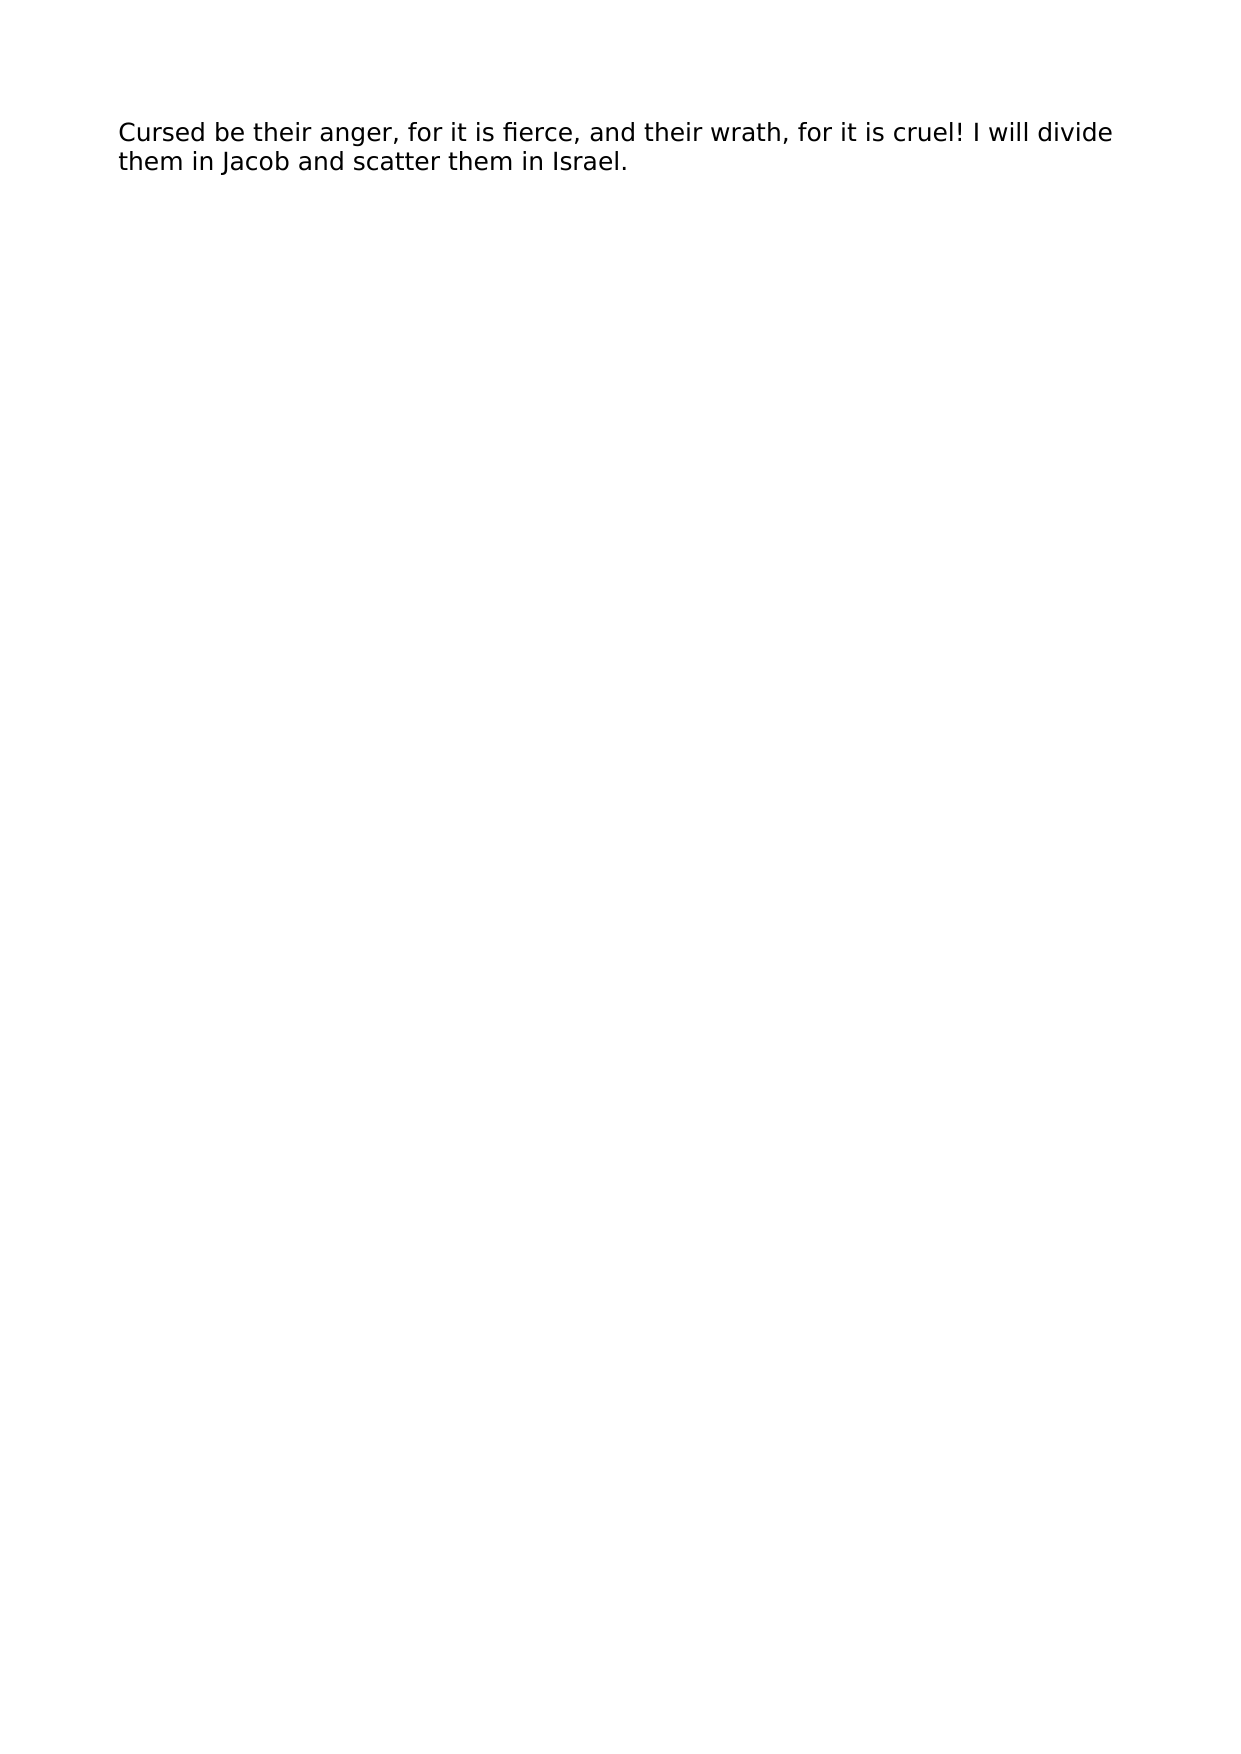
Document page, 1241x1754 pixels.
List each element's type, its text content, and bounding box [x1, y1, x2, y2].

text Cursed be their anger, for it is fierce, and their wrath, for it is cruel! I will divide them in Jacob and scatter them in Israel. [118, 118, 1122, 176]
